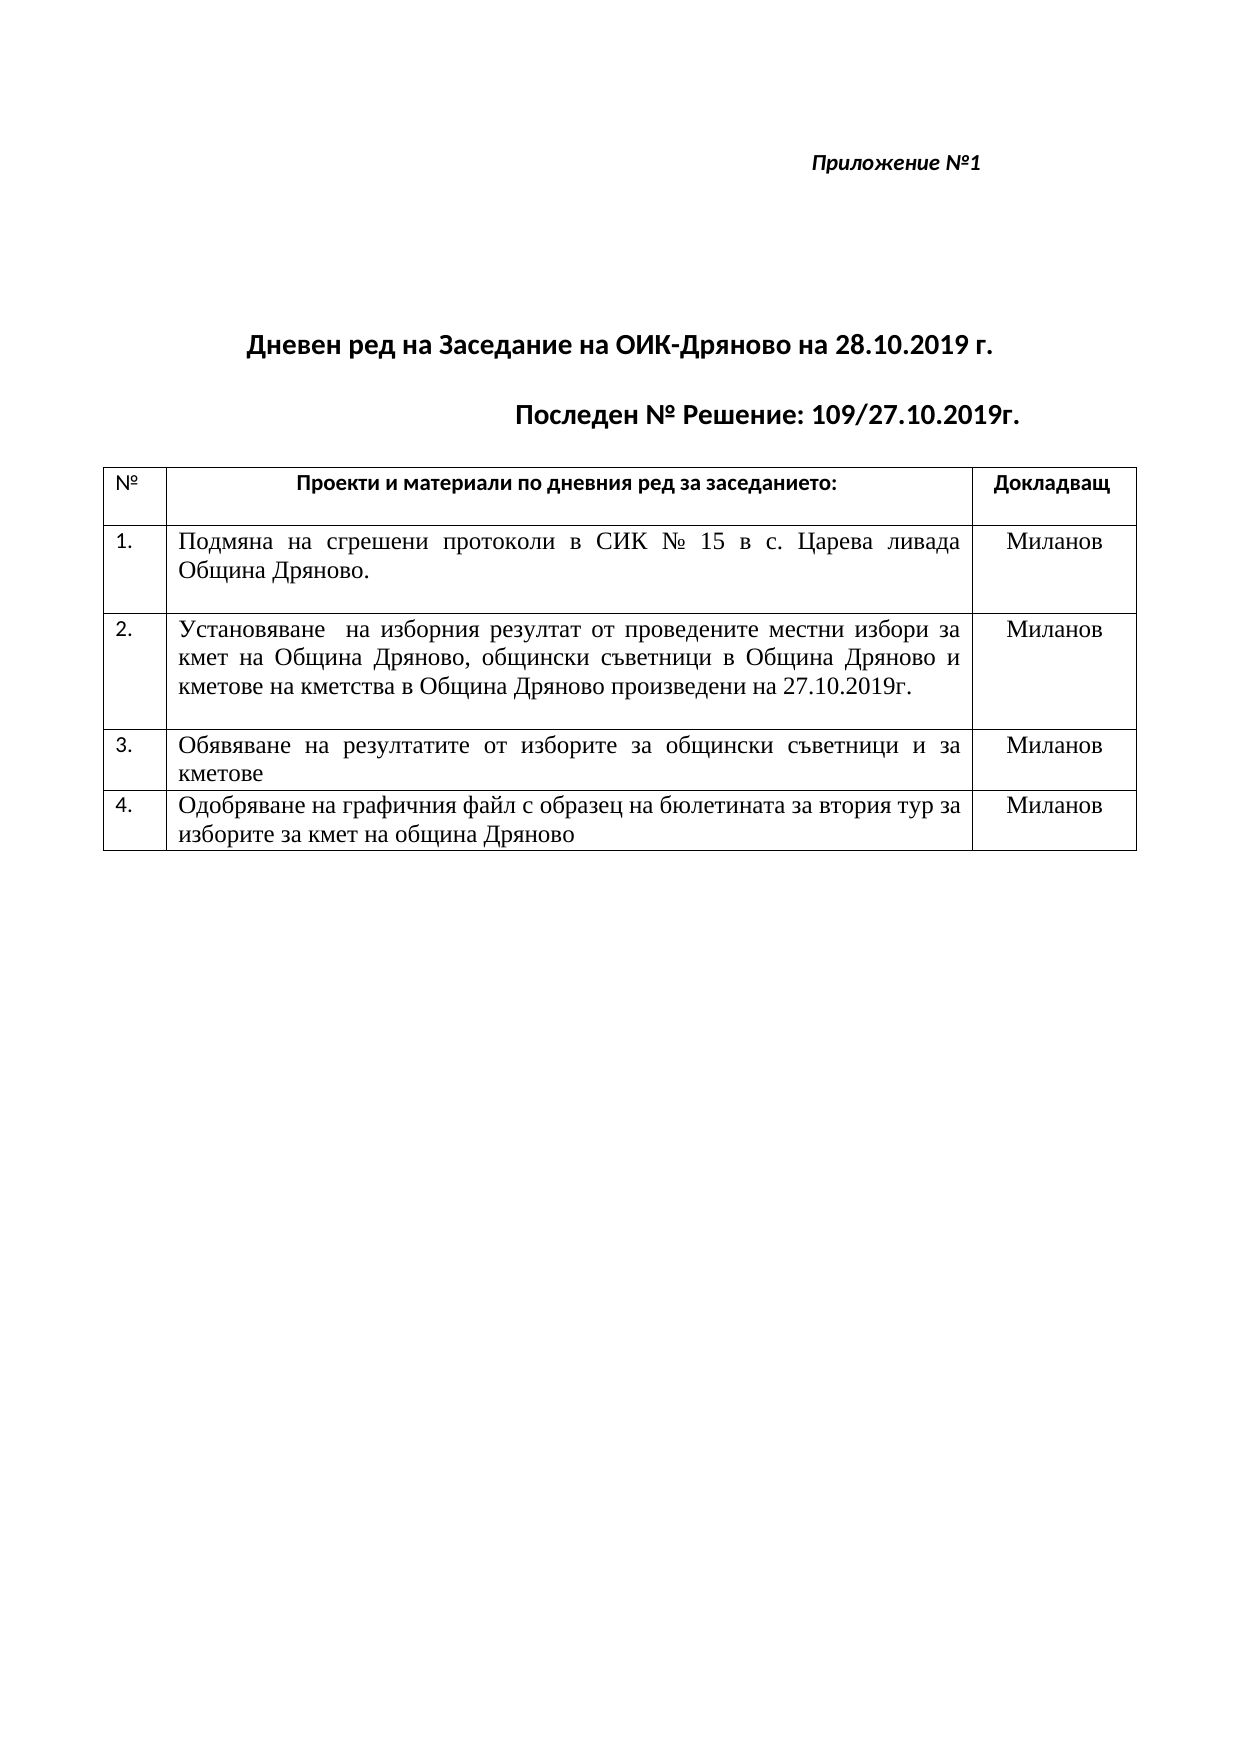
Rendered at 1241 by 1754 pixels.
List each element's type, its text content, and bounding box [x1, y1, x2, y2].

table_cell Миланов [973, 791, 1136, 850]
table_cell Обявяване на резултатите от изборите за общински съветници и за кметове [167, 730, 972, 789]
table_cell 1. [104, 526, 166, 613]
text Последен № Решение: 109/27.10.2019г. [148, 396, 1093, 432]
table_header Проекти и материали по дневния ред за заседанието: [167, 468, 972, 525]
table_header Докладващ [973, 468, 1136, 525]
table_header № [104, 468, 166, 525]
table_cell Миланов [973, 730, 1136, 789]
text Приложение №1 [738, 148, 1093, 176]
table_cell Подмяна на сгрешени протоколи в СИК № 15 в с. Царева ливада Община Дряново. [167, 526, 972, 613]
text Дневен ред на Заседание на ОИК-Дряново на 28.10.2019 г. [148, 326, 1093, 362]
table_cell 3. [104, 730, 166, 789]
table_cell 4. [104, 791, 166, 850]
table_cell Установяване на изборния резултат от проведените местни избори за кмет на Община Дряново, общински съветници в Община Дряново и кметове на кметства в Община Дряново произведени на 27.10.2019г. [167, 614, 972, 729]
table_cell Миланов [973, 614, 1136, 729]
table_cell Миланов [973, 526, 1136, 613]
table_cell Одобряване на графичния файл с образец на бюлетината за втория тур за изборите за кмет на община Дряново [167, 791, 972, 850]
table_cell 2. [104, 614, 166, 729]
